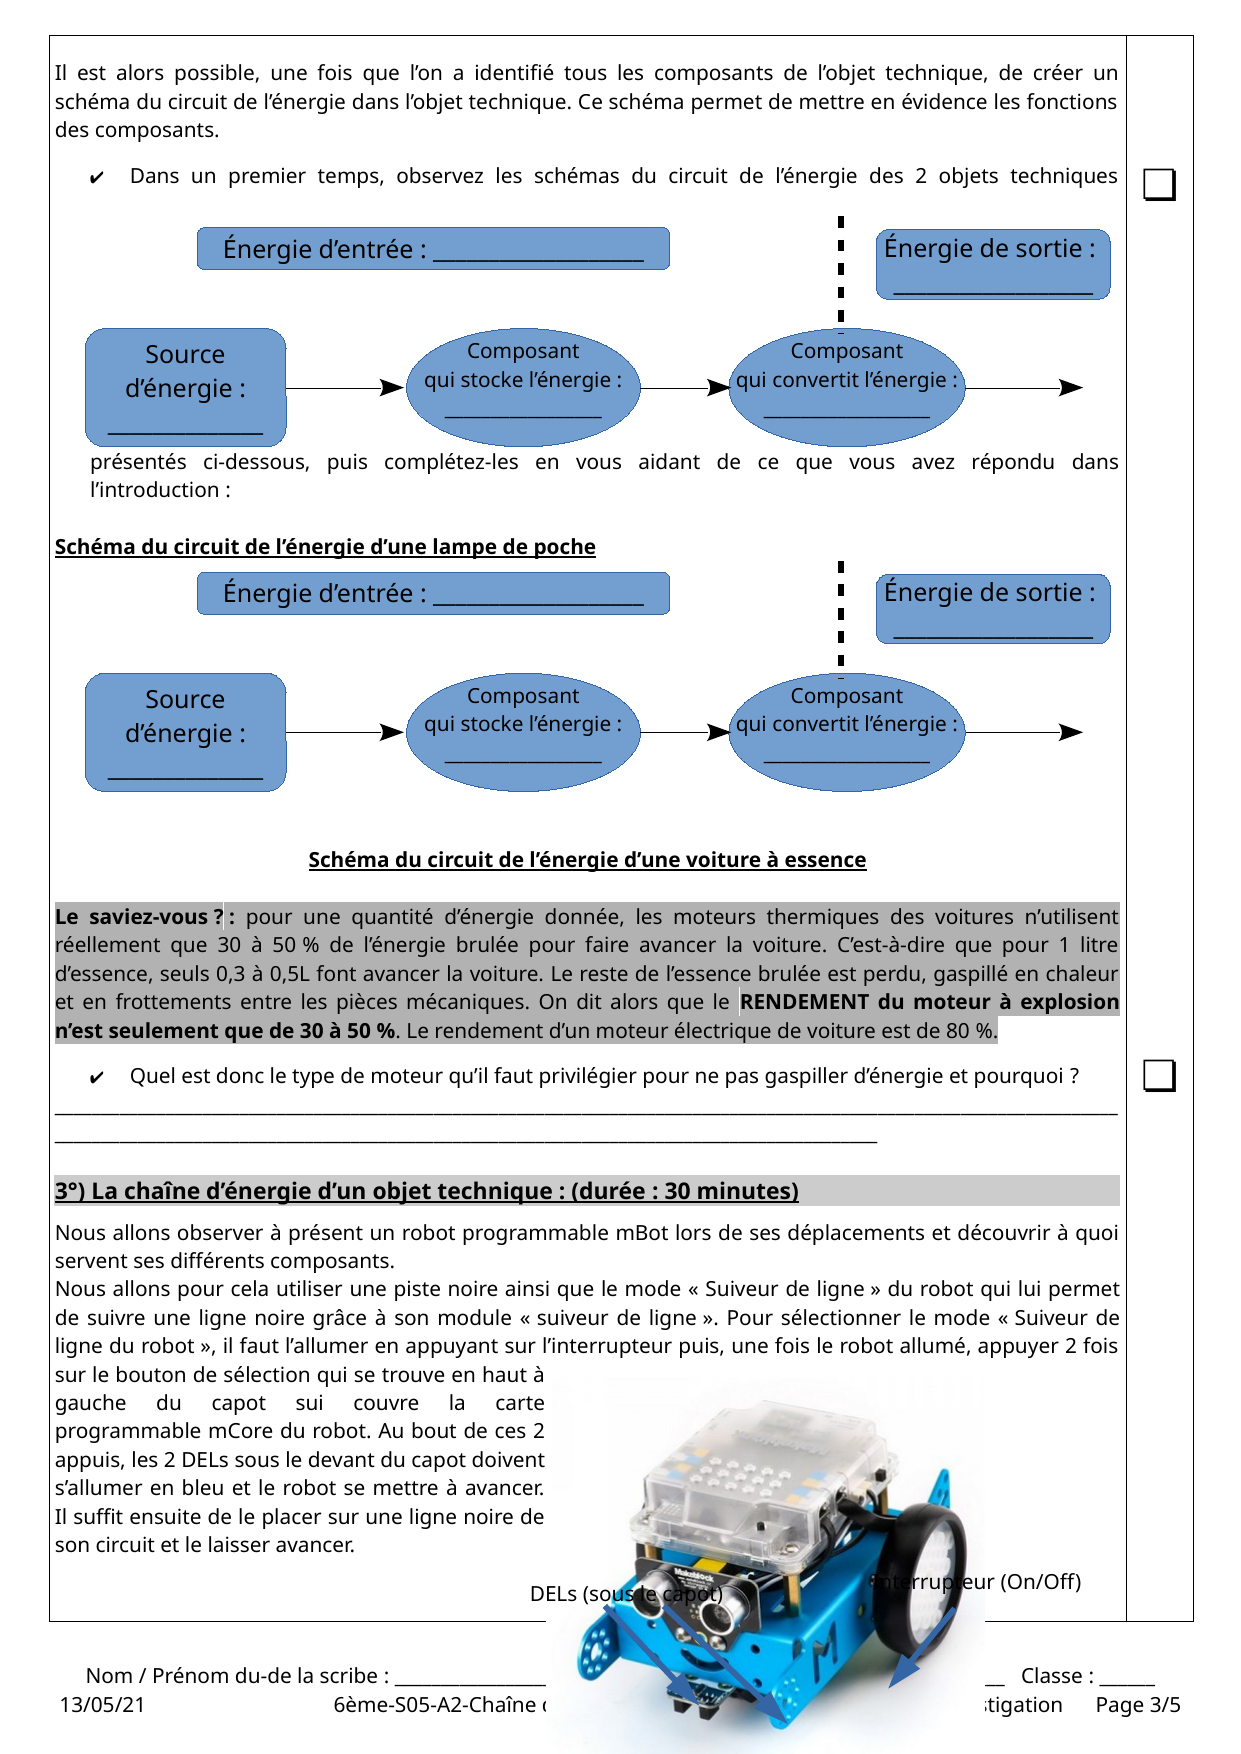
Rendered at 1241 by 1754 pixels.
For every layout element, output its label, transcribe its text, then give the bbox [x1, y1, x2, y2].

table_cell 1°) Situation déclenchante : (durée : 30 minutes) Nous avons vu lors de l’activité précédente les différentes formes d’énergie nous entourant ainsi que leurs sources, toutes aussi différentes. Nous allons à présent nous pencher sur la façon dont nous les mettons en œuvre dans les objets techniques nous entourant. Observez ces différents objets techniques du quotidien et répondez aux questions dans le tableau ci-dessous : 2°) Conversion et stockage : (durée : 40 minutes) Jouons aux analogies, c’est-à-dire aux comparaisons. D’un côté nous avons le corps humain, d’un autre une voiture. À vous de remplir correctement les tableaux ci-dessous : Quoi faire de l’énergie non utilisée ? Lisez le texte ci-dessous et reportez les lettres sous chaque photo devant les méthodes de stockage de l’énergie proposées : © Bordas éditions À présent, complétez les phrases ci-dessous en vous aidant de tout ce que vous avez fait précédemment : Dans tout objet technique, on distingue une énergie _________________ et une énergie __________________ . L’énergie __________________ permet la mise en fonctionnement de l’objet ; l’énergie __________________ est directement liée à l’action attendue (éclairer, se déplacer …). Lorsque ces deux énergies sont différentes, cela signifie qu’un ou des composants de l’objet technique ________________________ l’énergie _________________ en énergie ______________________. Avant cela, d’autres composants de l’objet technique permettent de ___________________ cette énergie pour pouvoir l’utiliser plus tard. Il est alors possible, une fois que l’on a identifié tous les composants de l’objet technique, de créer un schéma du circuit de l’énergie dans l’objet technique. Ce schéma permet de mettre en évidence les fonctions des composants. Dans un premier temps, observez les schémas du circuit de l’énergie des 2 objets techniques présentés ci-dessous, puis complétez-les en vous aidant de ce que vous avez répondu dans l’introduction : Schéma du circuit de l’énergie d’une lampe de poche Schéma du circuit de l’énergie d’une voiture à essence Le saviez-vous ? : pour une quantité d’énergie donnée, les moteurs thermiques des voitures n’utilisent réellement que 30 à 50 % de l’énergie brulée pour faire avancer la voiture. C’est-à-dire que pour 1 litre d’essence, seuls 0,3 à 0,5L font avancer la voiture. Le reste de l’essence brulée est perdu, gaspillé en chaleur et en frottements entre les pièces mécaniques. On dit alors que le RENDEMENT du moteur à explosion n’est seulement que de 30 à 50 %. Le rendement d’un moteur électrique de voiture est de 80 %. Quel est donc le type de moteur qu’il faut privilégier pour ne pas gaspiller d’énergie et pourquoi ? ____________________________________________________________________________________________________________________________________________________________________________________________________________ 3°) La chaîne d’énergie d’un objet technique : (durée : 30 minutes) Nous allons observer à présent un robot programmable mBot lors de ses déplacements et découvrir à quoi servent ses différents composants. Nous allons pour cela utiliser une piste noire ainsi que le mode « Suiveur de ligne » du robot qui lui permet de suivre une ligne noire grâce à son module « suiveur de ligne ». Pour sélectionner le mode « Suiveur de ligne du robot », il faut l’allumer en appuyant sur l’interrupteur puis, une fois le robot allumé, appuyer 2 fois sur le bouton de sélection qui se trouve en haut à gauche du capot sui couvre la carte programmable mCore du robot. Au bout de ces 2 appuis, les 2 DELs sous le devant du capot doivent s’allumer en bleu et le robot se mettre à avancer. Il suffit ensuite de le placer sur une ligne noire de son circuit et le laisser avancer. Piste du mBot En observant le robot qui se déplace ainsi que le robot éteint à votre disposition, complétez les tableaux ci-dessous en définissant les énergies en jeu pour le premier tableau et grâce aux composants du robot marqués sur la vue en éclaté ci-dessous pour le 2ème tableau : Dans le tableau ci-dessous, plusieurs composants peuvent être dans la même case Il ne vous reste plus qu’à compléter la chaîne d’énergie du robot mBot ci-dessous à partir de tout ce que vous avez relevé dans les tableaux ci-dessus : [50, 36, 1126, 1621]
table_cell ❏ ❏ [1127, 36, 1193, 1621]
picture [545, 1377, 986, 1754]
